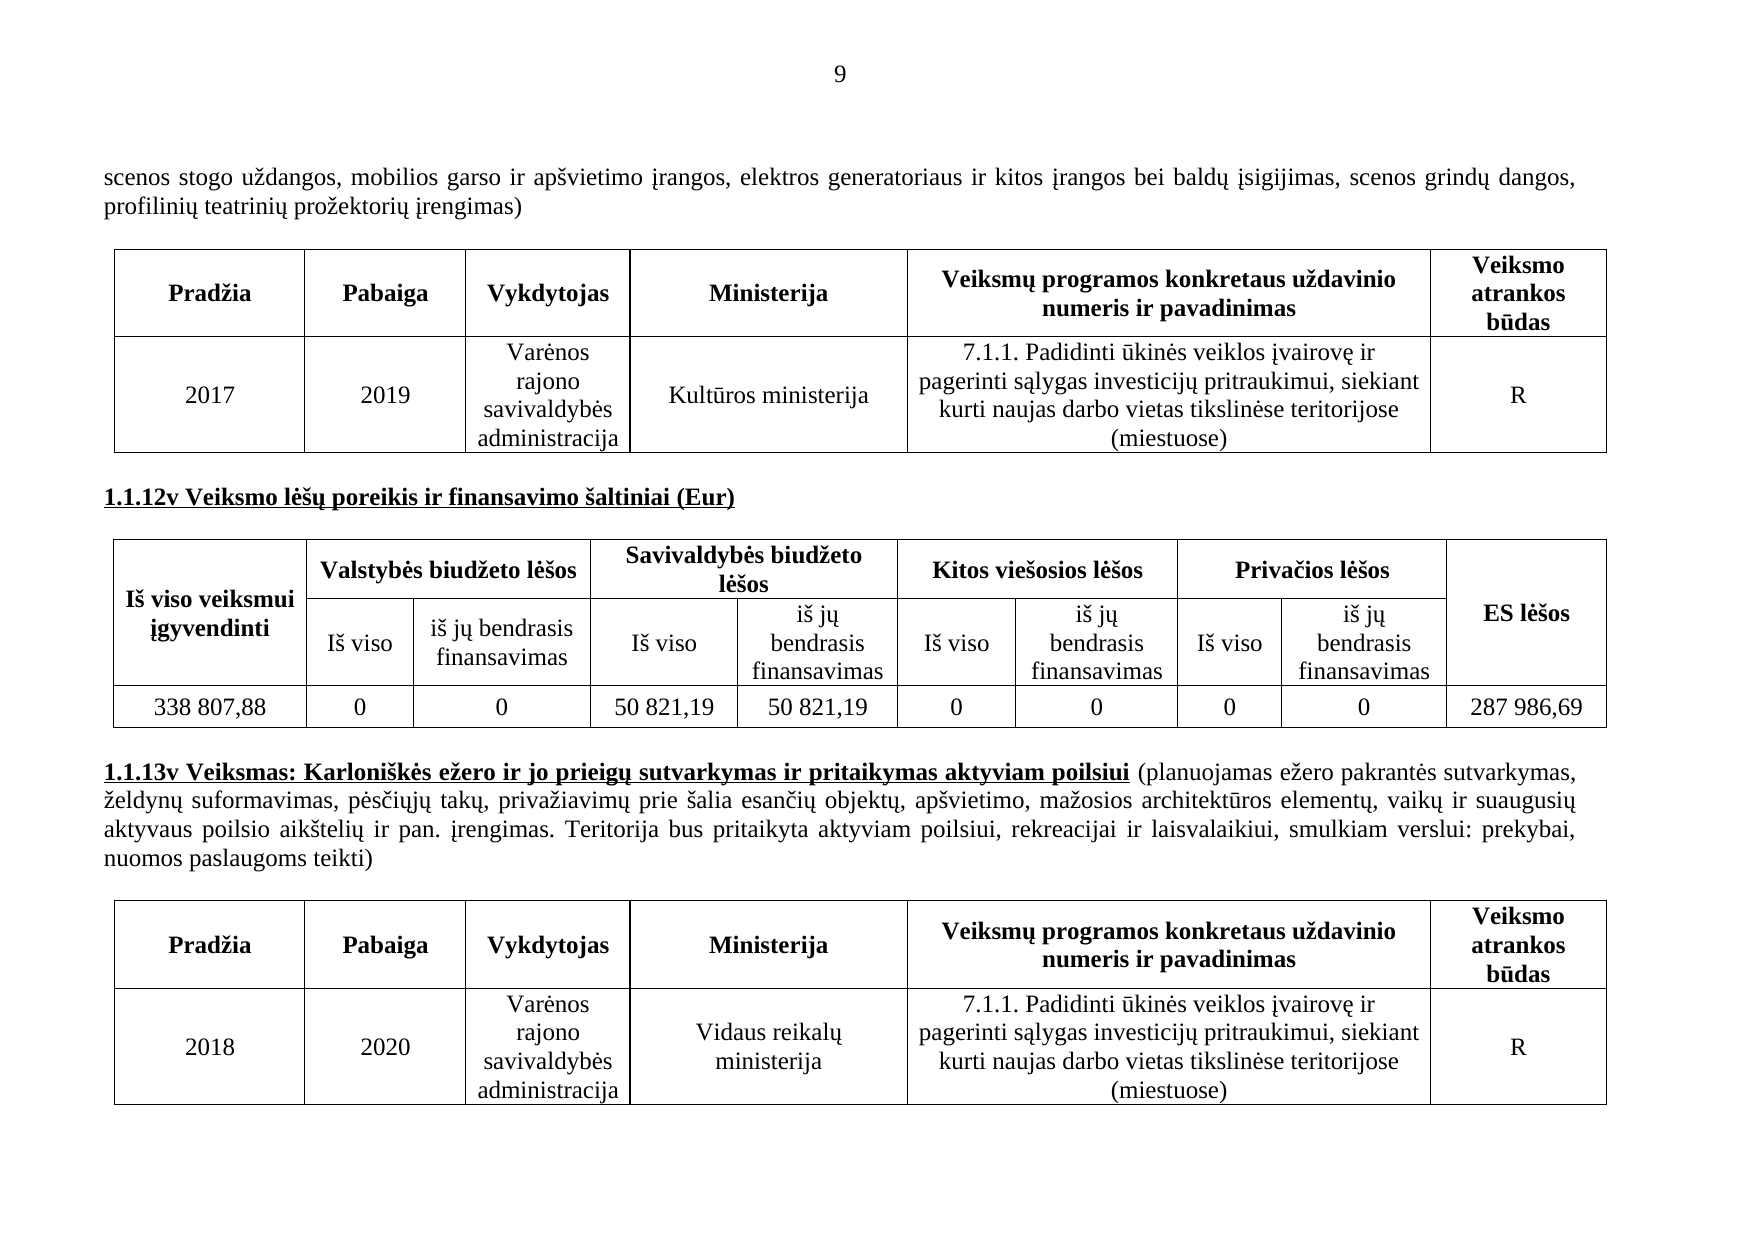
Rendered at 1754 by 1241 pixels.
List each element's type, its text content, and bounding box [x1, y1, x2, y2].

table_cell iš jų bendrasis finansavimas [414, 599, 590, 685]
table_cell 7.1.1. Padidinti ūkinės veiklos įvairovę ir pagerinti sąlygas investicijų pritraukimui, siekiant kurti naujas darbo vietas tikslinėse teritorijose (miestuose) [908, 989, 1430, 1104]
table_cell 2020 [305, 989, 465, 1104]
table_cell 7.1.1. Padidinti ūkinės veiklos įvairovę ir pagerinti sąlygas investicijų pritraukimui, siekiant kurti naujas darbo vietas tikslinėse teritorijose (miestuose) [908, 337, 1430, 452]
table_cell R [1431, 337, 1606, 452]
text 1.1.13v Veiksmas: Karloniškės ežero ir jo prieigų sutvarkymas ir pritaikymas aktyviam poilsiui (planuojamas ežero pakrantės sutvarkymas, želdynų suformavimas, pėsčiųjų takų, privažiavimų prie šalia esančių objektų, apšvietimo, mažosios architektūros elementų, vaikų ir suaugusių aktyvaus poilsio aikštelių ir pan. įrengimas. Teritorija bus pritaikyta aktyviam poilsiui, rekreacijai ir laisvalaikiui, smulkiam verslui: prekybai, nuomos paslaugoms teikti) [103, 757, 1577, 872]
table_cell 0 [1016, 686, 1177, 727]
table_cell 0 [1282, 686, 1446, 727]
table_header Veiksmo atrankos būdas [1431, 901, 1606, 988]
table_cell 0 [1178, 686, 1281, 727]
table_header Vykdytojas [466, 250, 629, 336]
table_cell Iš viso [898, 599, 1015, 685]
table_header Iš viso veiksmui įgyvendinti [114, 540, 306, 685]
table_cell Vidaus reikalų ministerija [631, 989, 907, 1104]
table_cell 2017 [115, 337, 304, 452]
table_cell 0 [414, 686, 590, 727]
table_header Veiksmų programos konkretaus uždavinio numeris ir pavadinimas [908, 250, 1430, 336]
table_cell 0 [307, 686, 413, 727]
table_header Ministerija [631, 901, 907, 988]
table_cell R [1431, 989, 1606, 1104]
table_cell 50 821,19 [591, 686, 737, 727]
table_header ES lėšos [1447, 540, 1606, 685]
table_cell Iš viso [1178, 599, 1281, 685]
table_header Savivaldybės biudžeto lėšos [591, 540, 897, 598]
table_header Pabaiga [305, 250, 465, 336]
table_header Pabaiga [305, 901, 465, 988]
table_cell 2018 [115, 989, 304, 1104]
table_header Privačios lėšos [1178, 540, 1446, 598]
table_header Valstybės biudžeto lėšos [307, 540, 590, 598]
table_cell Varėnos rajono savivaldybės administracija [466, 989, 629, 1104]
table_header Pradžia [115, 901, 304, 988]
table_header Kitos viešosios lėšos [898, 540, 1177, 598]
table_cell 2019 [305, 337, 465, 452]
table_cell Varėnos rajono savivaldybės administracija [466, 337, 629, 452]
table_header Veiksmo atrankos būdas [1431, 250, 1606, 336]
table_cell iš jų bendrasis finansavimas [738, 599, 897, 685]
table_header Ministerija [631, 250, 907, 336]
table_cell Iš viso [591, 599, 737, 685]
table_cell 287 986,69 [1447, 686, 1606, 727]
table_cell Iš viso [307, 599, 413, 685]
table_cell 50 821,19 [738, 686, 897, 727]
table_cell Kultūros ministerija [631, 337, 907, 452]
text scenos stogo uždangos, mobilios garso ir apšvietimo įrangos, elektros generatoriaus ir kitos įrangos bei baldų įsigijimas, scenos grindų dangos, profilinių teatrinių prožektorių įrengimas) [103, 162, 1577, 220]
table_cell iš jų bendrasis finansavimas [1282, 599, 1446, 685]
table_header Pradžia [115, 250, 304, 336]
table_header Veiksmų programos konkretaus uždavinio numeris ir pavadinimas [908, 901, 1430, 988]
table_cell 0 [898, 686, 1015, 727]
table_header Vykdytojas [466, 901, 629, 988]
table_cell iš jų bendrasis finansavimas [1016, 599, 1177, 685]
table_cell 338 807,88 [114, 686, 306, 727]
text 1.1.12v Veiksmo lėšų poreikis ir finansavimo šaltiniai (Eur) [103, 482, 1577, 511]
